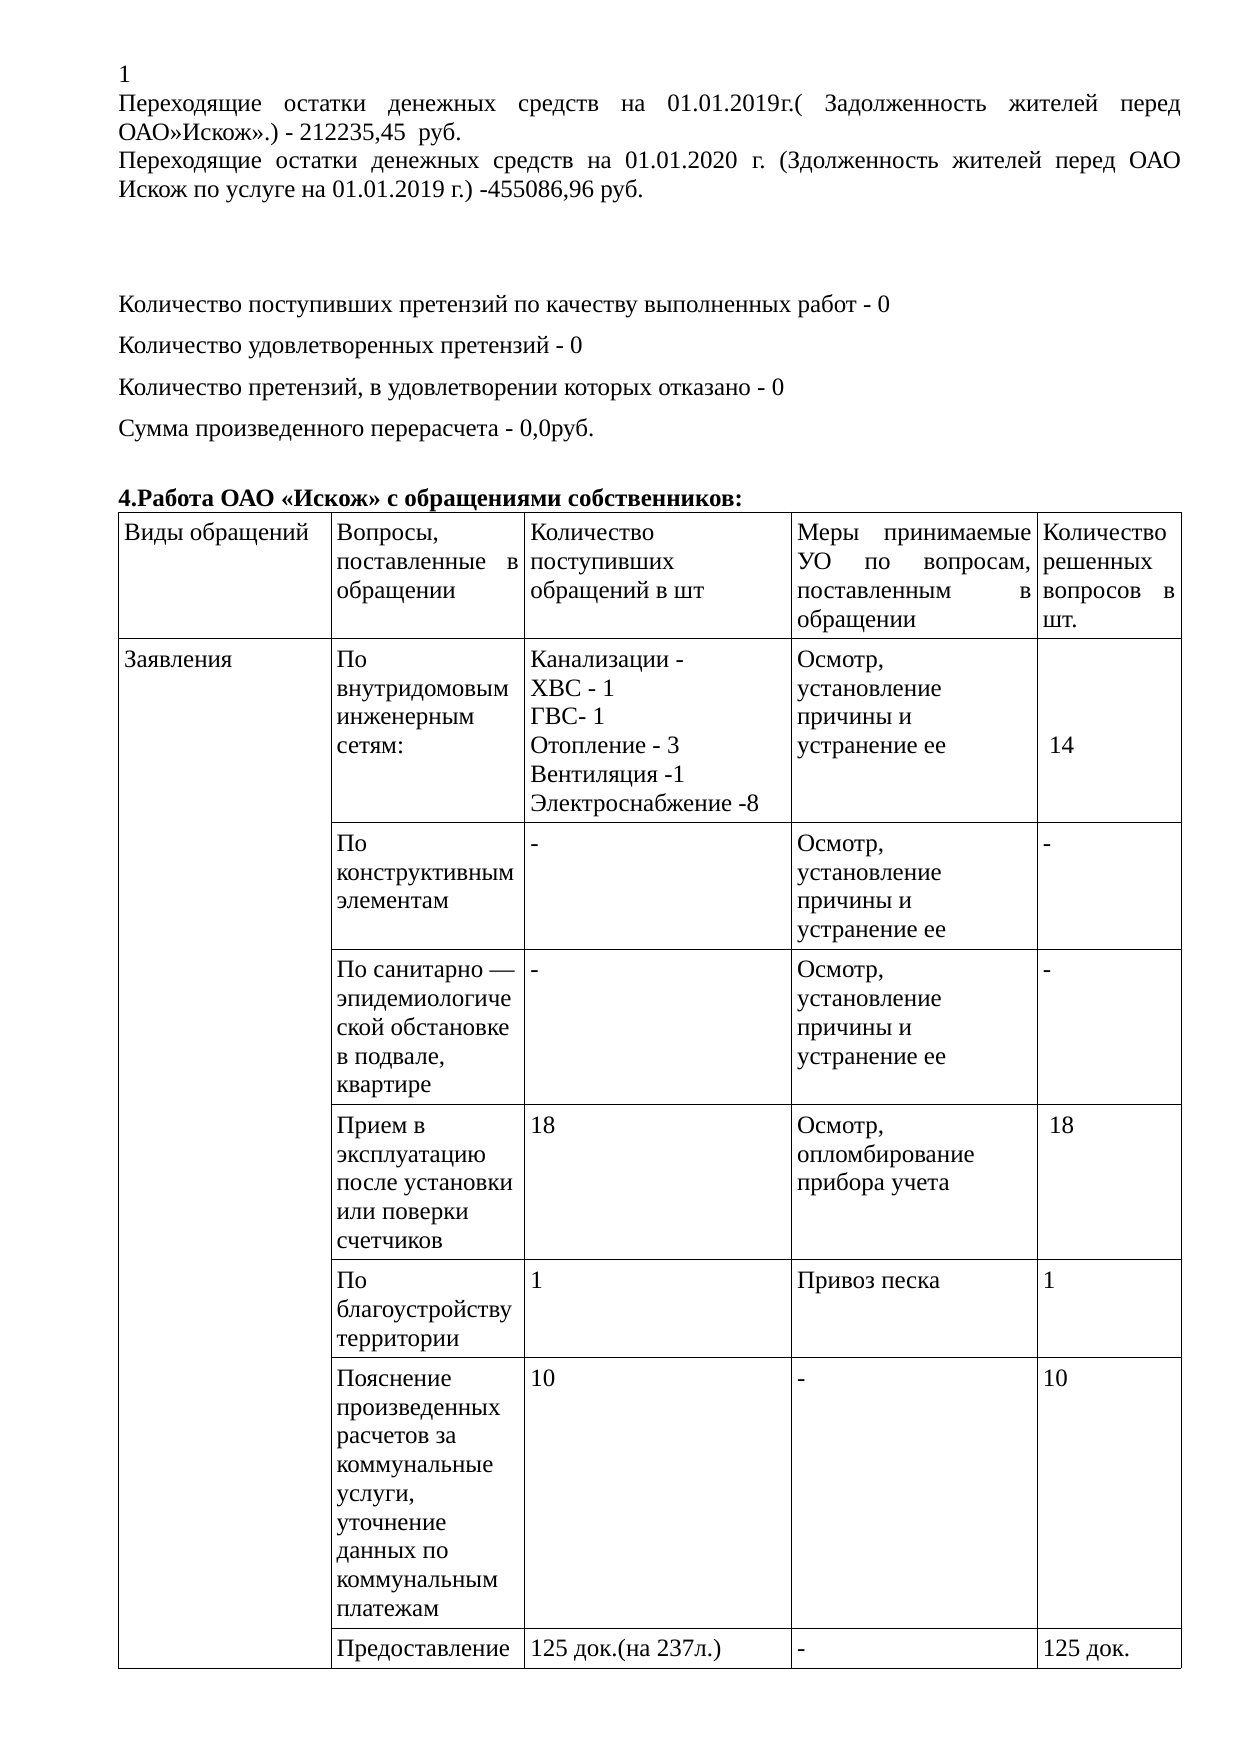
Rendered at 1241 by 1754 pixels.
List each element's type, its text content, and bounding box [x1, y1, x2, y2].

table_header Меры принимаемые УО по вопросам, поставленным в обращении [792, 513, 1037, 638]
table_cell Канализации - ХВС - 1 ГВС- 1 Отопление - 3 Вентиляция -1 Электроснабжение -8 [525, 639, 791, 822]
table_cell - [792, 1629, 1037, 1668]
table_cell 1 [1038, 1260, 1181, 1357]
table_cell Прием в эксплуатацию после установки или поверки счетчиков [332, 1105, 524, 1259]
table_header Количество поступивших обращений в шт [525, 513, 791, 638]
table_cell - [525, 823, 791, 949]
table_cell По внутридомовым инженерным сетям: [332, 639, 524, 822]
text 1 [118, 59, 1181, 88]
table_header Количество решенных вопросов в шт. [1038, 513, 1181, 638]
table_cell - [1038, 823, 1181, 949]
text Переходящие остатки денежных средств на 01.01.2019г.( Задолженность жителей перед ОАО»Искож».) - 212235,45 руб. [118, 88, 1181, 145]
table_cell Предоставление [332, 1629, 524, 1668]
table_cell Пояснение произведенных расчетов за коммунальные услуги, уточнение данных по коммунальным платежам [332, 1358, 524, 1627]
table_cell 18 [525, 1105, 791, 1259]
table_cell - [1038, 950, 1181, 1104]
table_cell 125 док.(на 237л.) [525, 1629, 791, 1668]
table_header Виды обращений [119, 513, 331, 638]
table_cell По благоустройству территории [332, 1260, 524, 1357]
table_cell 10 [525, 1358, 791, 1627]
text 4.Работа ОАО «Искож» с обращениями собственников: [118, 483, 1181, 512]
table_cell 18 [1038, 1105, 1181, 1259]
table_cell 125 док. [1038, 1629, 1181, 1668]
table_cell Заявления [119, 639, 331, 1668]
table_cell - [525, 950, 791, 1104]
table_cell 14 [1038, 639, 1181, 822]
table_cell - [792, 1358, 1037, 1627]
table_cell Осмотр, опломбирование прибора учета [792, 1105, 1037, 1259]
table_cell По санитарно — эпидемиологической обстановке в подвале, квартире [332, 950, 524, 1104]
table_cell Осмотр, установление причины и устранение ее [792, 639, 1037, 822]
table_cell Осмотр, установление причины и устранение ее [792, 950, 1037, 1104]
table_cell Осмотр, установление причины и устранение ее [792, 823, 1037, 949]
text Количество поступивших претензий по качеству выполненных работ - 0 [118, 289, 1181, 318]
text Количество претензий, в удовлетворении которых отказано - 0 [118, 372, 1181, 400]
table_cell Привоз песка [792, 1260, 1037, 1357]
table_cell 10 [1038, 1358, 1181, 1627]
table_header Вопросы, поставленные в обращении [332, 513, 524, 638]
table_cell По конструктивным элементам [332, 823, 524, 949]
table_cell 1 [525, 1260, 791, 1357]
text Сумма произведенного перерасчета - 0,0руб. [118, 413, 1181, 442]
text Количество удовлетворенных претензий - 0 [118, 330, 1181, 359]
text Переходящие остатки денежных средств на 01.01.2020 г. (Здолженность жителей перед ОАО Искож по услуге на 01.01.2019 г.) -455086,96 руб. [118, 145, 1181, 203]
